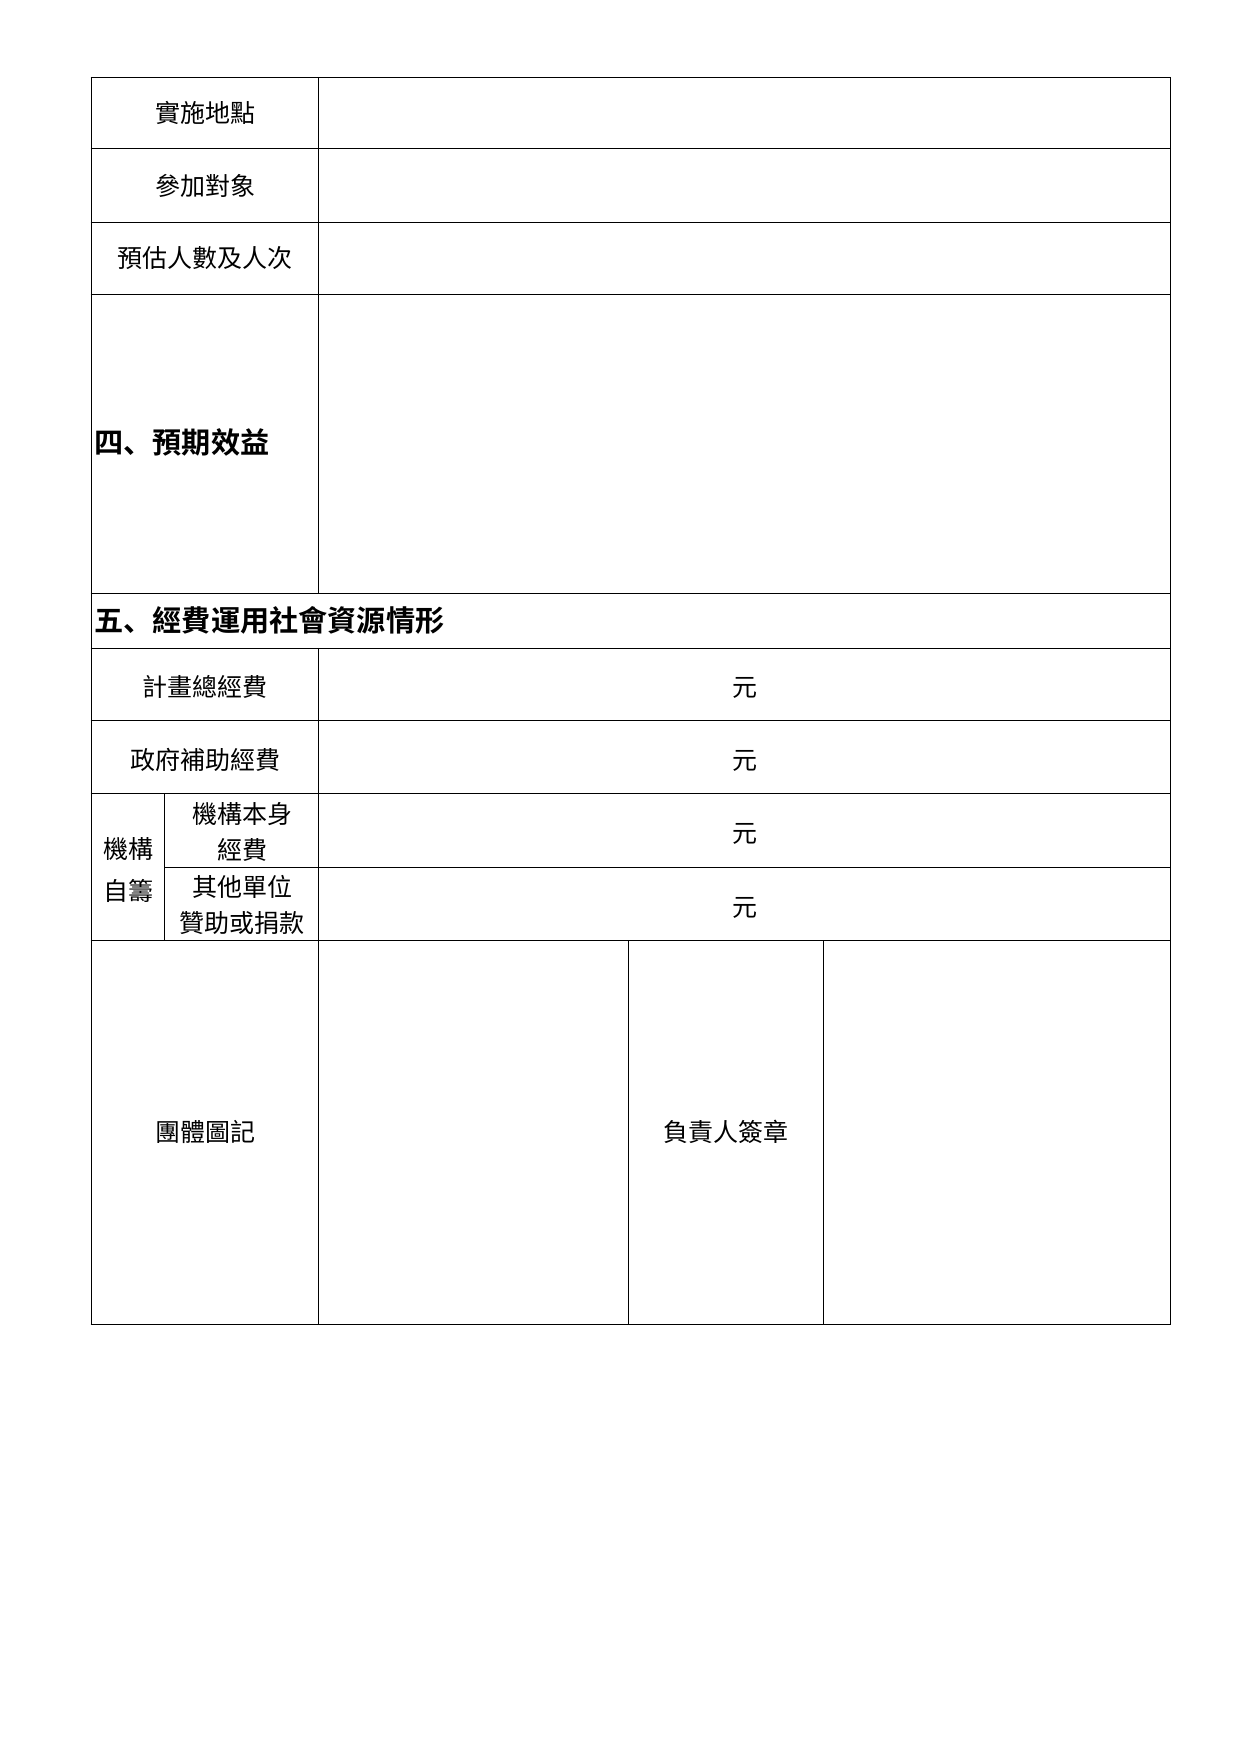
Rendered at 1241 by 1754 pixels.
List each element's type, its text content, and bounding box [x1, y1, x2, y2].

table_cell [86, 867, 91, 940]
table_cell [70, 77, 86, 148]
table_cell 五、經費運用社會資源情形 [92, 594, 1170, 648]
table_cell [824, 941, 1170, 1324]
table_cell 計畫總經費 [92, 649, 318, 720]
table_cell 預估人數及人次 [92, 223, 318, 294]
table_cell [319, 295, 1170, 593]
table_cell [70, 648, 86, 720]
table_cell [70, 148, 86, 222]
table_cell 團體圖記 [92, 941, 318, 1324]
table_cell 其他單位 贊助或捐款 [165, 868, 318, 940]
table_cell 政府補助經費 [92, 721, 318, 793]
table_cell 元 [319, 721, 1170, 793]
table_cell [86, 77, 91, 148]
table_cell 四、預期效益 [92, 295, 318, 593]
table_cell [86, 720, 91, 793]
table_cell [86, 793, 91, 867]
table_cell 參加對象 [92, 149, 318, 222]
table_cell [70, 222, 86, 294]
table_cell [86, 148, 91, 222]
table_cell [70, 867, 86, 940]
table_cell 機構本身 經費 [165, 794, 318, 867]
table_cell [70, 940, 86, 1324]
table_cell 元 [319, 649, 1170, 720]
table_cell 實施地點 [92, 78, 318, 148]
table_cell [86, 593, 91, 648]
table_cell [86, 294, 91, 593]
table_cell [70, 793, 86, 867]
table_cell [86, 940, 91, 1324]
table_cell 負責人簽章 [629, 941, 823, 1324]
table_cell [70, 294, 86, 593]
table_cell 元 [319, 794, 1170, 867]
table_cell [70, 593, 86, 648]
table_cell [70, 720, 86, 793]
table_cell [319, 941, 628, 1324]
table_cell [86, 648, 91, 720]
table_cell 機構自籌 [92, 794, 164, 940]
table_cell [319, 78, 1170, 148]
table_cell [319, 223, 1170, 294]
table_cell [86, 222, 91, 294]
table_cell [319, 149, 1170, 222]
table_cell 元 [319, 868, 1170, 940]
